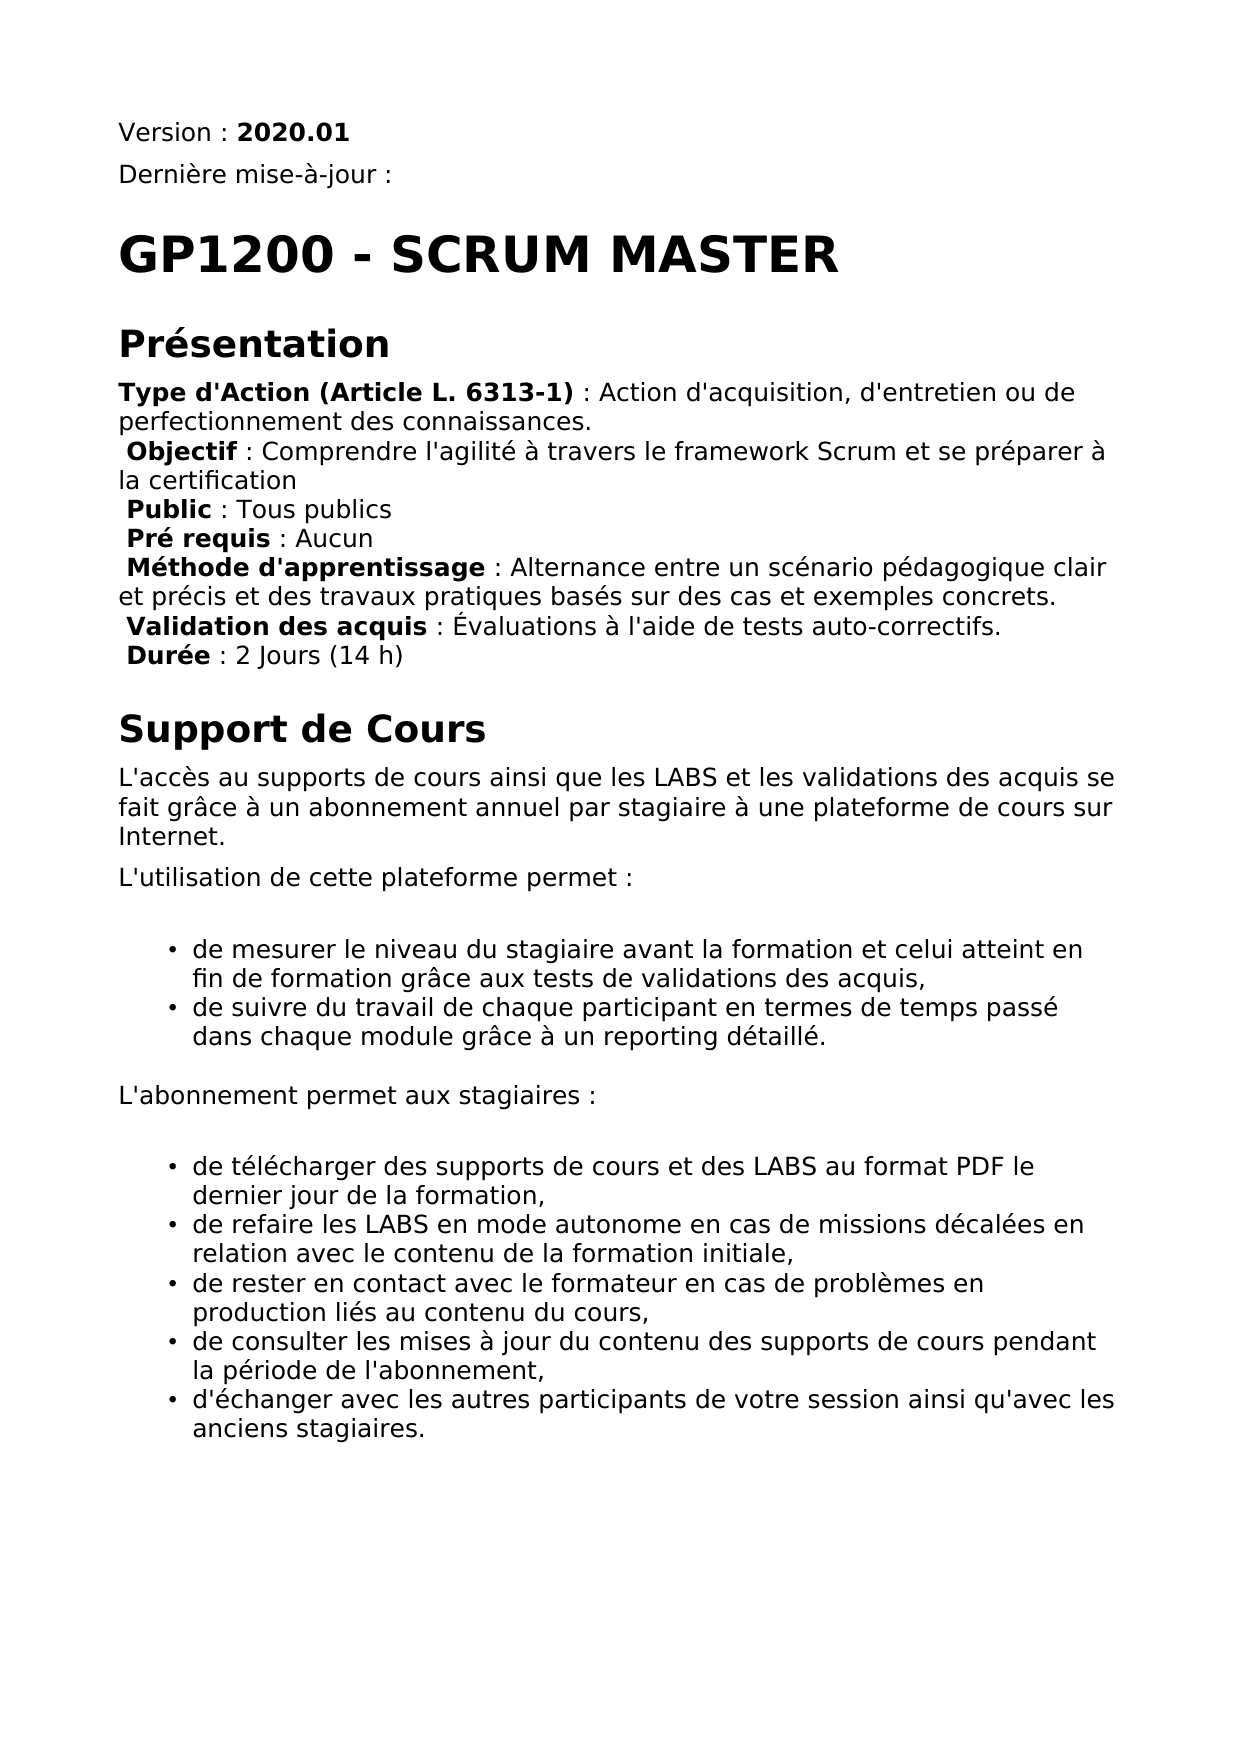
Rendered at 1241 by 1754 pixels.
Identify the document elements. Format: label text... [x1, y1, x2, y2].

list de rester en contact avec le formateur en cas de problèmes en production liés au contenu du cours, [177, 1269, 1122, 1327]
text Type d'Action (Article L. 6313-1) : Action d'acquisition, d'entretien ou de perfectionnement des connaissances. Objectif : Comprendre l'agilité à travers le framework Scrum et se préparer à la certification Public : Tous publics Pré requis : Aucun Méthode d'apprentissage : Alternance entre un scénario pédagogique clair et précis et des travaux pratiques basés sur des cas et exemples concrets. Validation des acquis : Évaluations à l'aide de tests auto-correctifs. Durée : 2 Jours (14 h) [118, 378, 1122, 670]
text L'accès au supports de cours ainsi que les LABS et les validations des acquis se fait grâce à un abonnement annuel par stagiaire à une plateforme de cours sur Internet. [118, 764, 1122, 851]
text Version : 2020.01 [118, 118, 1122, 147]
subtitle Présentation [118, 322, 1122, 366]
subtitle GP1200 - SCRUM MASTER [118, 226, 1122, 285]
list de mesurer le niveau du stagiaire avant la formation et celui atteint en fin de formation grâce aux tests de validations des acquis, [177, 935, 1122, 993]
text L'abonnement permet aux stagiaires : [118, 1081, 1122, 1110]
list de consulter les mises à jour du contenu des supports de cours pendant la période de l'abonnement, [177, 1327, 1122, 1385]
text L'utilisation de cette plateforme permet : [118, 864, 1122, 893]
text Dernière mise-à-jour : [118, 160, 1122, 189]
subtitle Support de Cours [118, 707, 1122, 751]
list d'échanger avec les autres participants de votre session ainsi qu'avec les anciens stagiaires. [177, 1385, 1122, 1444]
list de télécharger des supports de cours et des LABS au format PDF le dernier jour de la formation, [177, 1152, 1122, 1210]
list de refaire les LABS en mode autonome en cas de missions décalées en relation avec le contenu de la formation initiale, [177, 1210, 1122, 1269]
list de suivre du travail de chaque participant en termes de temps passé dans chaque module grâce à un reporting détaillé. [177, 993, 1122, 1051]
